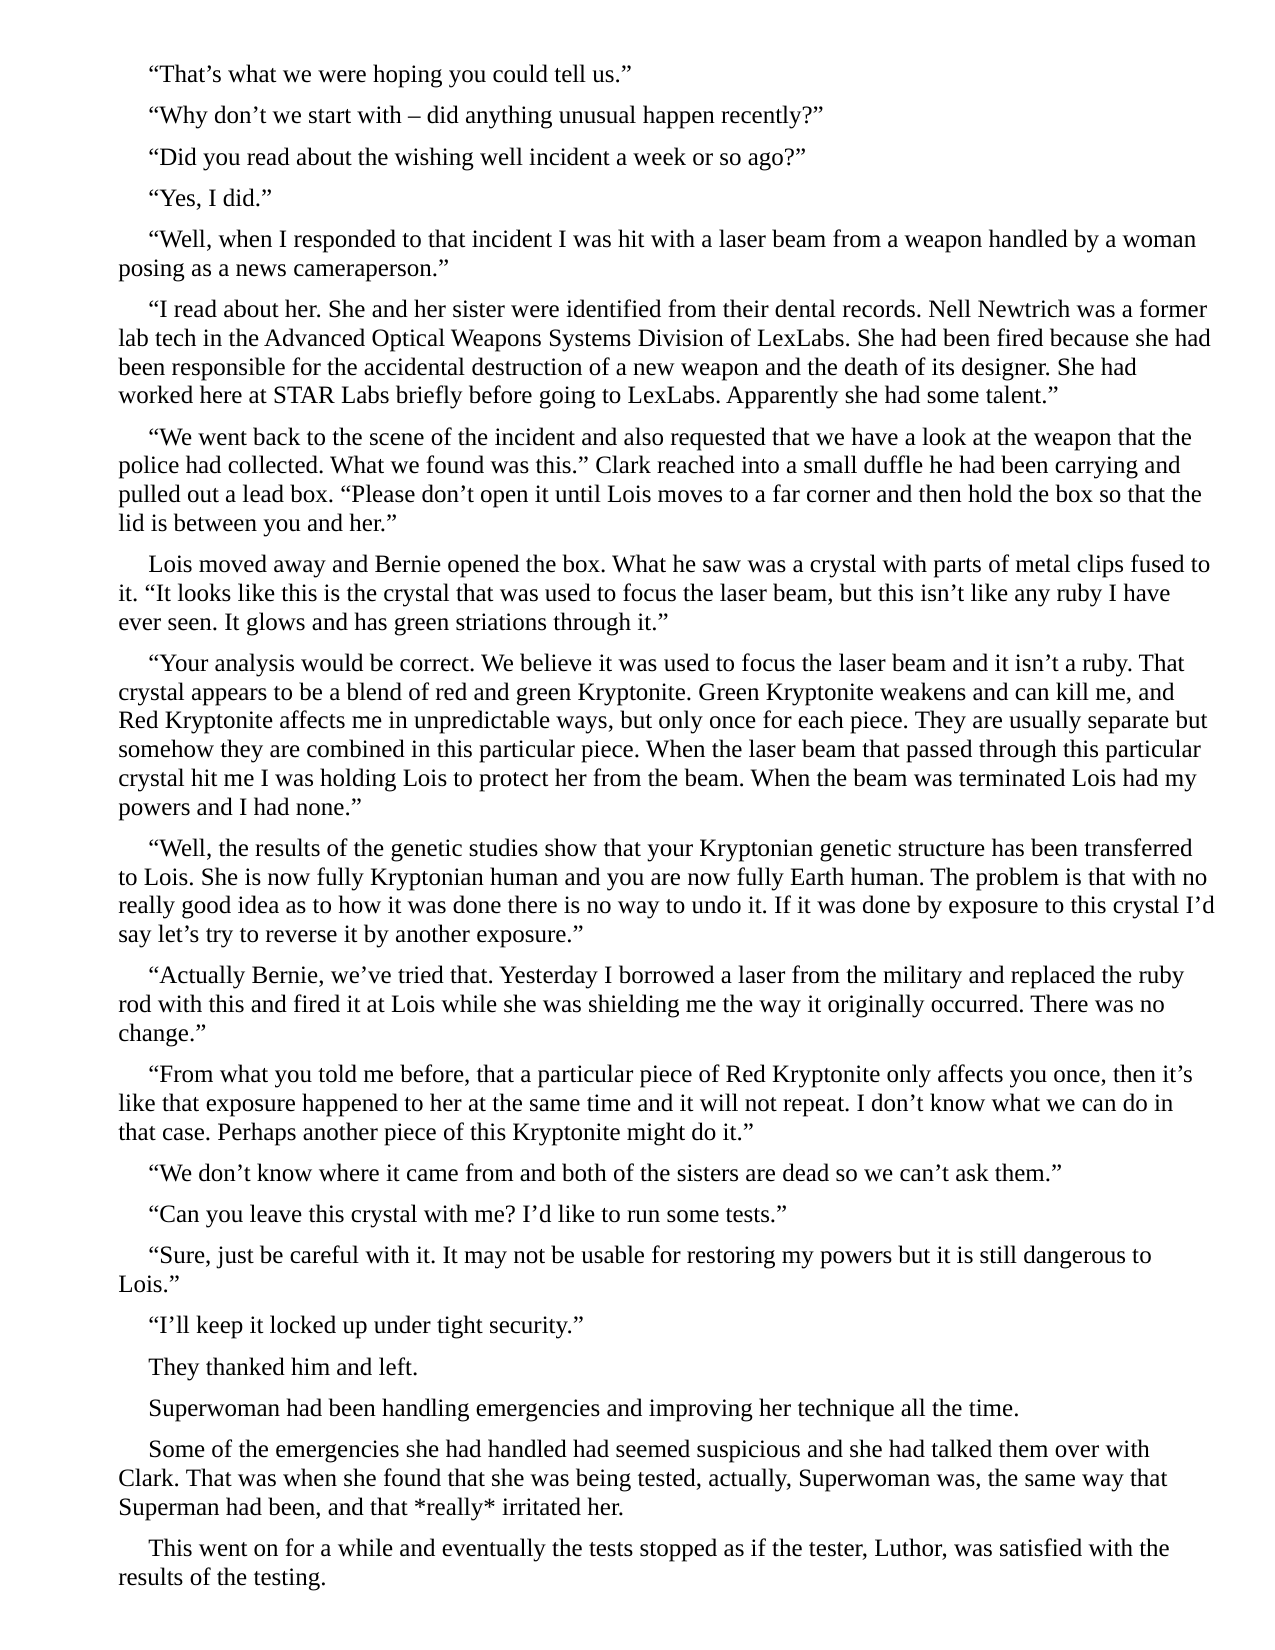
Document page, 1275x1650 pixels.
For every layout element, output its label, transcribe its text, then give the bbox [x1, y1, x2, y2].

text “Well, the results of the genetic studies show that your Kryptonian genetic structure has been transferred to Lois. She is now fully Kryptonian human and you are now fully Earth human. The problem is that with no really good idea as to how it was done there is no way to undo it. If it was done by exposure to this crystal I’d say let’s try to reverse it by another exposure.” [118, 833, 1216, 948]
text “I read about her. She and her sister were identified from their dental records. Nell Newtrich was a former lab tech in the Advanced Optical Weapons Systems Division of LexLabs. She had been fired because she had been responsible for the accidental destruction of a new weapon and the death of its designer. She had worked here at STAR Labs briefly before going to LexLabs. Apparently she had some talent.” [118, 294, 1216, 409]
text “That’s what we were hoping you could tell us.” [118, 59, 1216, 88]
text “We don’t know where it came from and both of the sisters are dead so we can’t ask them.” [118, 1158, 1216, 1187]
text Some of the emergencies she had handled had seemed suspicious and she had talked them over with Clark. That was when she found that she was being tested, actually, Superwoman was, the same way that Superman had been, and that *really* irritated her. [118, 1434, 1216, 1520]
text “From what you told me before, that a particular piece of Red Kryptonite only affects you once, then it’s like that exposure happened to her at the same time and it will not repeat. I don’t know what we can do in that case. Perhaps another piece of this Kryptonite might do it.” [118, 1059, 1216, 1145]
text “Did you read about the wishing well incident a week or so ago?” [118, 142, 1216, 170]
text “Yes, I did.” [118, 183, 1216, 212]
text Lois moved away and Bernie opened the box. What he saw was a crystal with parts of metal clips fused to it. “It looks like this is the crystal that was used to focus the laser beam, but this isn’t like any ruby I have ever seen. It glows and has green striations through it.” [118, 549, 1216, 635]
text “I’ll keep it locked up under tight security.” [118, 1310, 1216, 1339]
text “We went back to the scene of the incident and also requested that we have a look at the weapon that the police had collected. What we found was this.” Clark reached into a small duffle he had been carrying and pulled out a lead box. “Please don’t open it until Lois moves to a far corner and then hold the box so that the lid is between you and her.” [118, 422, 1216, 537]
text “Sure, just be careful with it. It may not be usable for restoring my powers but it is still dangerous to Lois.” [118, 1240, 1216, 1298]
text They thanked him and left. [118, 1352, 1216, 1380]
text “Actually Bernie, we’ve tried that. Yesterday I borrowed a laser from the military and replaced the ruby rod with this and fired it at Lois while she was shielding me the way it originally occurred. There was no change.” [118, 960, 1216, 1047]
text Superwoman had been handling emergencies and improving her technique all the time. [118, 1393, 1216, 1422]
text “Can you leave this crystal with me? I’d like to run some tests.” [118, 1199, 1216, 1228]
text “Well, when I responded to that incident I was hit with a laser beam from a weapon handled by a woman posing as a news cameraperson.” [118, 224, 1216, 282]
text “Your analysis would be correct. We believe it was used to focus the laser beam and it isn’t a ruby. That crystal appears to be a blend of red and green Kryptonite. Green Kryptonite weakens and can kill me, and Red Kryptonite affects me in unpredictable ways, but only once for each piece. They are usually separate but somehow they are combined in this particular piece. When the laser beam that passed through this particular crystal hit me I was holding Lois to protect her from the beam. When the beam was terminated Lois had my powers and I had none.” [118, 648, 1216, 820]
text This went on for a while and eventually the tests stopped as if the tester, Luthor, was satisfied with the results of the testing. [118, 1533, 1216, 1590]
text “Why don’t we start with – did anything unusual happen recently?” [118, 100, 1216, 129]
